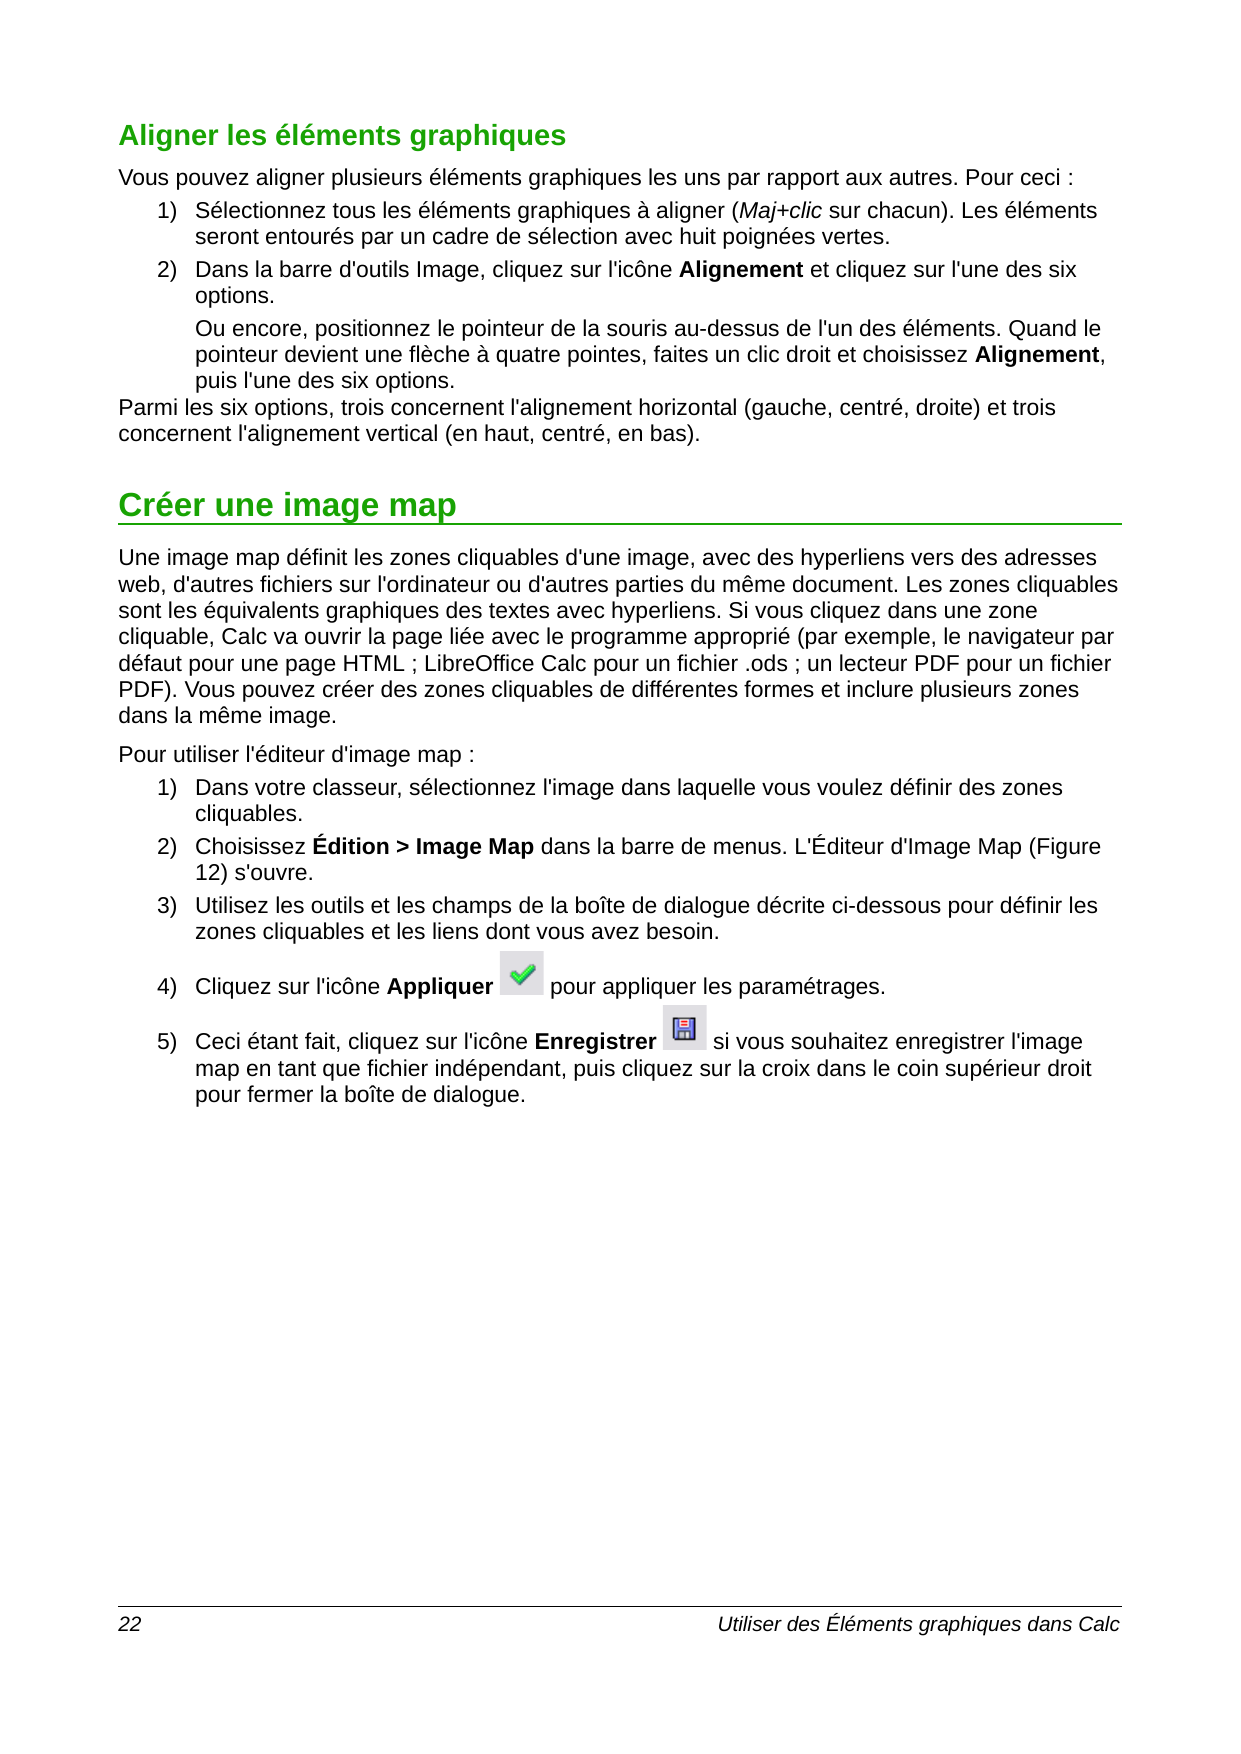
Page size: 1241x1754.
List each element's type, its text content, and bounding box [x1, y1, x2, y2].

picture [662, 1005, 707, 1050]
subtitle Aligner les éléments graphiques [118, 118, 1122, 152]
list Pour utiliser l'éditeur d'image map : [118, 741, 1122, 768]
list Choisissez Édition > Image Map dans la barre de menus. L'Éditeur d'Image Map (Figure 12) s'ouvre. [177, 833, 1122, 886]
list Ceci étant fait, cliquez sur l'icône Enregistrer si vous souhaitez enregistrer l'image map en tant que fichier indépendant, puis cliquez sur la croix dans le coin supérieur droit pour fermer la boîte de dialogue. [177, 1006, 1122, 1107]
list Dans votre classeur, sélectionnez l'image dans laquelle vous voulez définir des zones cliquables. [177, 774, 1122, 827]
list Utilisez les outils et les champs de la boîte de dialogue décrite ci-dessous pour définir les zones cliquables et les liens dont vous avez besoin. [177, 892, 1122, 945]
list Dans la barre d'outils Image, cliquez sur l'icône Alignement et cliquez sur l'une des six options. [177, 256, 1122, 308]
list Parmi les six options, trois concernent l'alignement horizontal (gauche, centré, droite) et trois concernent l'alignement vertical (en haut, centré, en bas). [118, 394, 1122, 447]
list Ou encore, positionnez le pointeur de la souris au-dessus de l'un des éléments. Quand le pointeur devient une flèche à quatre pointes, faites un clic droit et choisissez Alignement, puis l'une des six options. [195, 315, 1122, 394]
list Cliquez sur l'icône Appliquer pour appliquer les paramétrages. [177, 951, 1122, 999]
subtitle Créer une image map [118, 485, 1122, 523]
picture [499, 951, 544, 995]
list Vous pouvez aligner plusieurs éléments graphiques les uns par rapport aux autres. Pour ceci : [118, 164, 1122, 190]
text Une image map définit les zones cliquables d'une image, avec des hyperliens vers des adresses web, d'autres fichiers sur l'ordinateur ou d'autres parties du même document. Les zones cliquables sont les équivalents graphiques des textes avec hyperliens. Si vous cliquez dans une zone cliquable, Calc va ouvrir la page liée avec le programme approprié (par exemple, le navigateur par défaut pour une page HTML ; LibreOffice Calc pour un fichier .ods ; un lecteur PDF pour un fichier PDF). Vous pouvez créer des zones cliquables de différentes formes et inclure plusieurs zones dans la même image. [118, 544, 1122, 729]
list Sélectionnez tous les éléments graphiques à aligner (Maj+clic sur chacun). Les éléments seront entourés par un cadre de sélection avec huit poignées vertes. [177, 197, 1122, 249]
